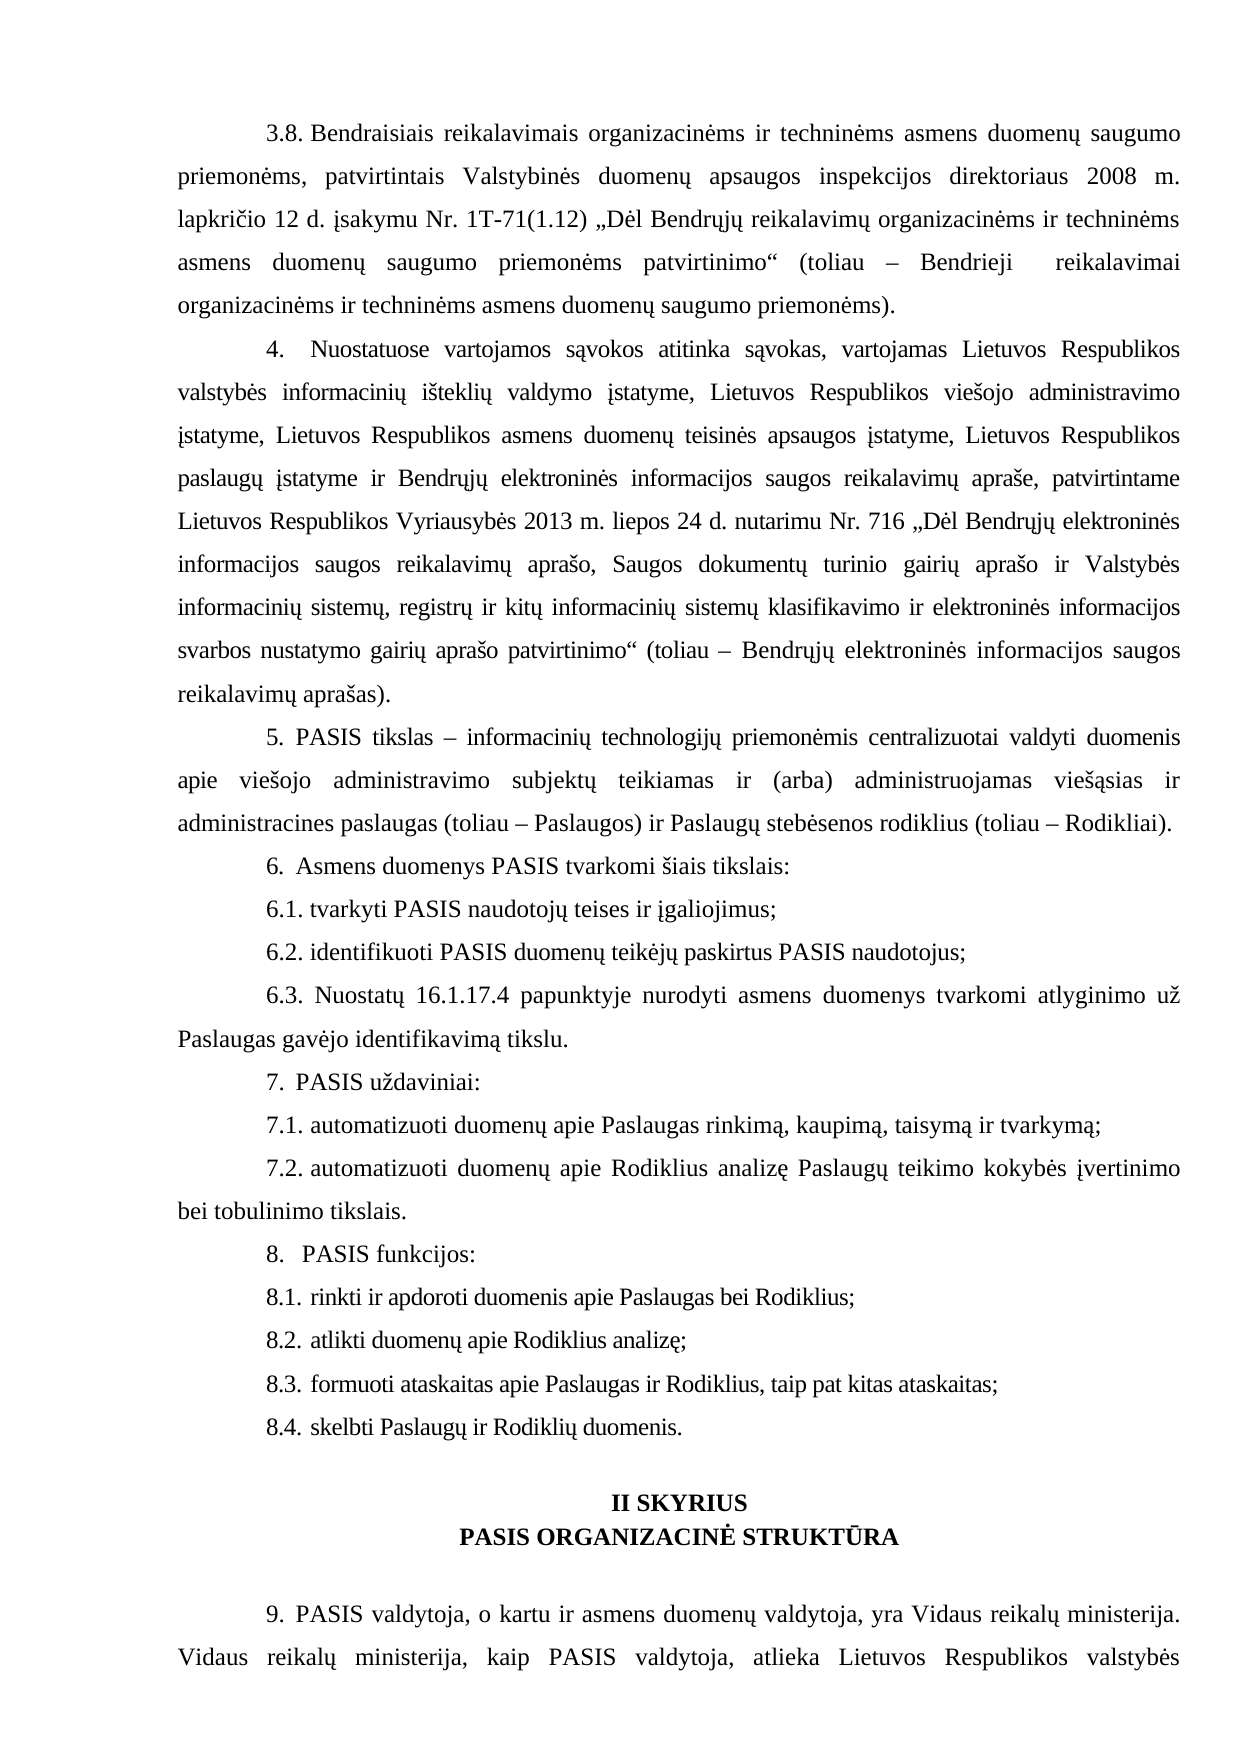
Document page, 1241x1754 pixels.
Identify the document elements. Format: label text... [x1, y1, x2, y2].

text 8.4. skelbti Paslaugų ir Rodiklių duomenis. [177, 1412, 1181, 1441]
text 7.2. automatizuoti duomenų apie Rodiklius analizę Paslaugų teikimo kokybės įvertinimo bei tobulinimo tikslais. [177, 1153, 1181, 1225]
text PASIS ORGANIZACINĖ STRUKTŪRA [177, 1522, 1181, 1551]
text 8.2. atlikti duomenų apie Rodiklius analizę; [177, 1326, 1181, 1354]
text 6. Asmens duomenys PASIS tvarkomi šiais tikslais: [177, 851, 1181, 880]
text 6.2. identifikuoti PASIS duomenų teikėjų paskirtus PASIS naudotojus; [177, 937, 1181, 966]
text 8.1. rinkti ir apdoroti duomenis apie Paslaugas bei Rodiklius; [177, 1282, 1181, 1311]
text 8. PASIS funkcijos: [177, 1239, 1181, 1268]
text 8.3. formuoti ataskaitas apie Paslaugas ir Rodiklius, taip pat kitas ataskaitas; [177, 1369, 1181, 1397]
text 5. PASIS tikslas – informacinių technologijų priemonėmis centralizuotai valdyti duomenis apie viešojo administravimo subjektų teikiamas ir (arba) administruojamas viešąsias ir administracines paslaugas (toliau – Paslaugos) ir Paslaugų stebėsenos rodiklius (toliau – Rodikliai). [177, 722, 1181, 837]
text II Skyrius [177, 1488, 1181, 1517]
text 4. Nuostatuose vartojamos sąvokos atitinka sąvokas, vartojamas Lietuvos Respublikos valstybės informacinių išteklių valdymo įstatyme, Lietuvos Respublikos viešojo administravimo įstatyme, Lietuvos Respublikos asmens duomenų teisinės apsaugos įstatyme, Lietuvos Respublikos paslaugų įstatyme ir Bendrųjų elektroninės informacijos saugos reikalavimų apraše, patvirtintame Lietuvos Respublikos Vyriausybės 2013 m. liepos 24 d. nutarimu Nr. 716 „Dėl Bendrųjų elektroninės informacijos saugos reikalavimų aprašo, Saugos dokumentų turinio gairių aprašo ir Valstybės informacinių sistemų, registrų ir kitų informacinių sistemų klasifikavimo ir elektroninės informacijos svarbos nustatymo gairių aprašo patvirtinimo“ (toliau – Bendrųjų elektroninės informacijos saugos reikalavimų aprašas). [177, 334, 1181, 707]
text 3.8. Bendraisiais reikalavimais organizacinėms ir techninėms asmens duomenų saugumo priemonėms, patvirtintais Valstybinės duomenų apsaugos inspekcijos direktoriaus 2008 m. lapkričio 12 d. įsakymu Nr. 1T-71(1.12) „Dėl Bendrųjų reikalavimų organizacinėms ir techninėms asmens duomenų saugumo priemonėms patvirtinimo“ (toliau – Bendrieji reikalavimai organizacinėms ir techninėms asmens duomenų saugumo priemonėms). [177, 118, 1181, 319]
text 7. PASIS uždaviniai: [177, 1067, 1181, 1096]
text 9. PASIS valdytoja, o kartu ir asmens duomenų valdytoja, yra Vidaus reikalų ministerija. Vidaus reikalų ministerija, kaip PASIS valdytoja, atlieka Lietuvos Respublikos valstybės [177, 1599, 1181, 1671]
text 7.1. automatizuoti duomenų apie Paslaugas rinkimą, kaupimą, taisymą ir tvarkymą; [177, 1110, 1181, 1139]
text 6.1. tvarkyti PASIS naudotojų teises ir įgaliojimus; [177, 894, 1181, 923]
text 6.3. Nuostatų 16.1.17.4 papunktyje nurodyti asmens duomenys tvarkomi atlyginimo už Paslaugas gavėjo identifikavimą tikslu. [177, 981, 1181, 1052]
